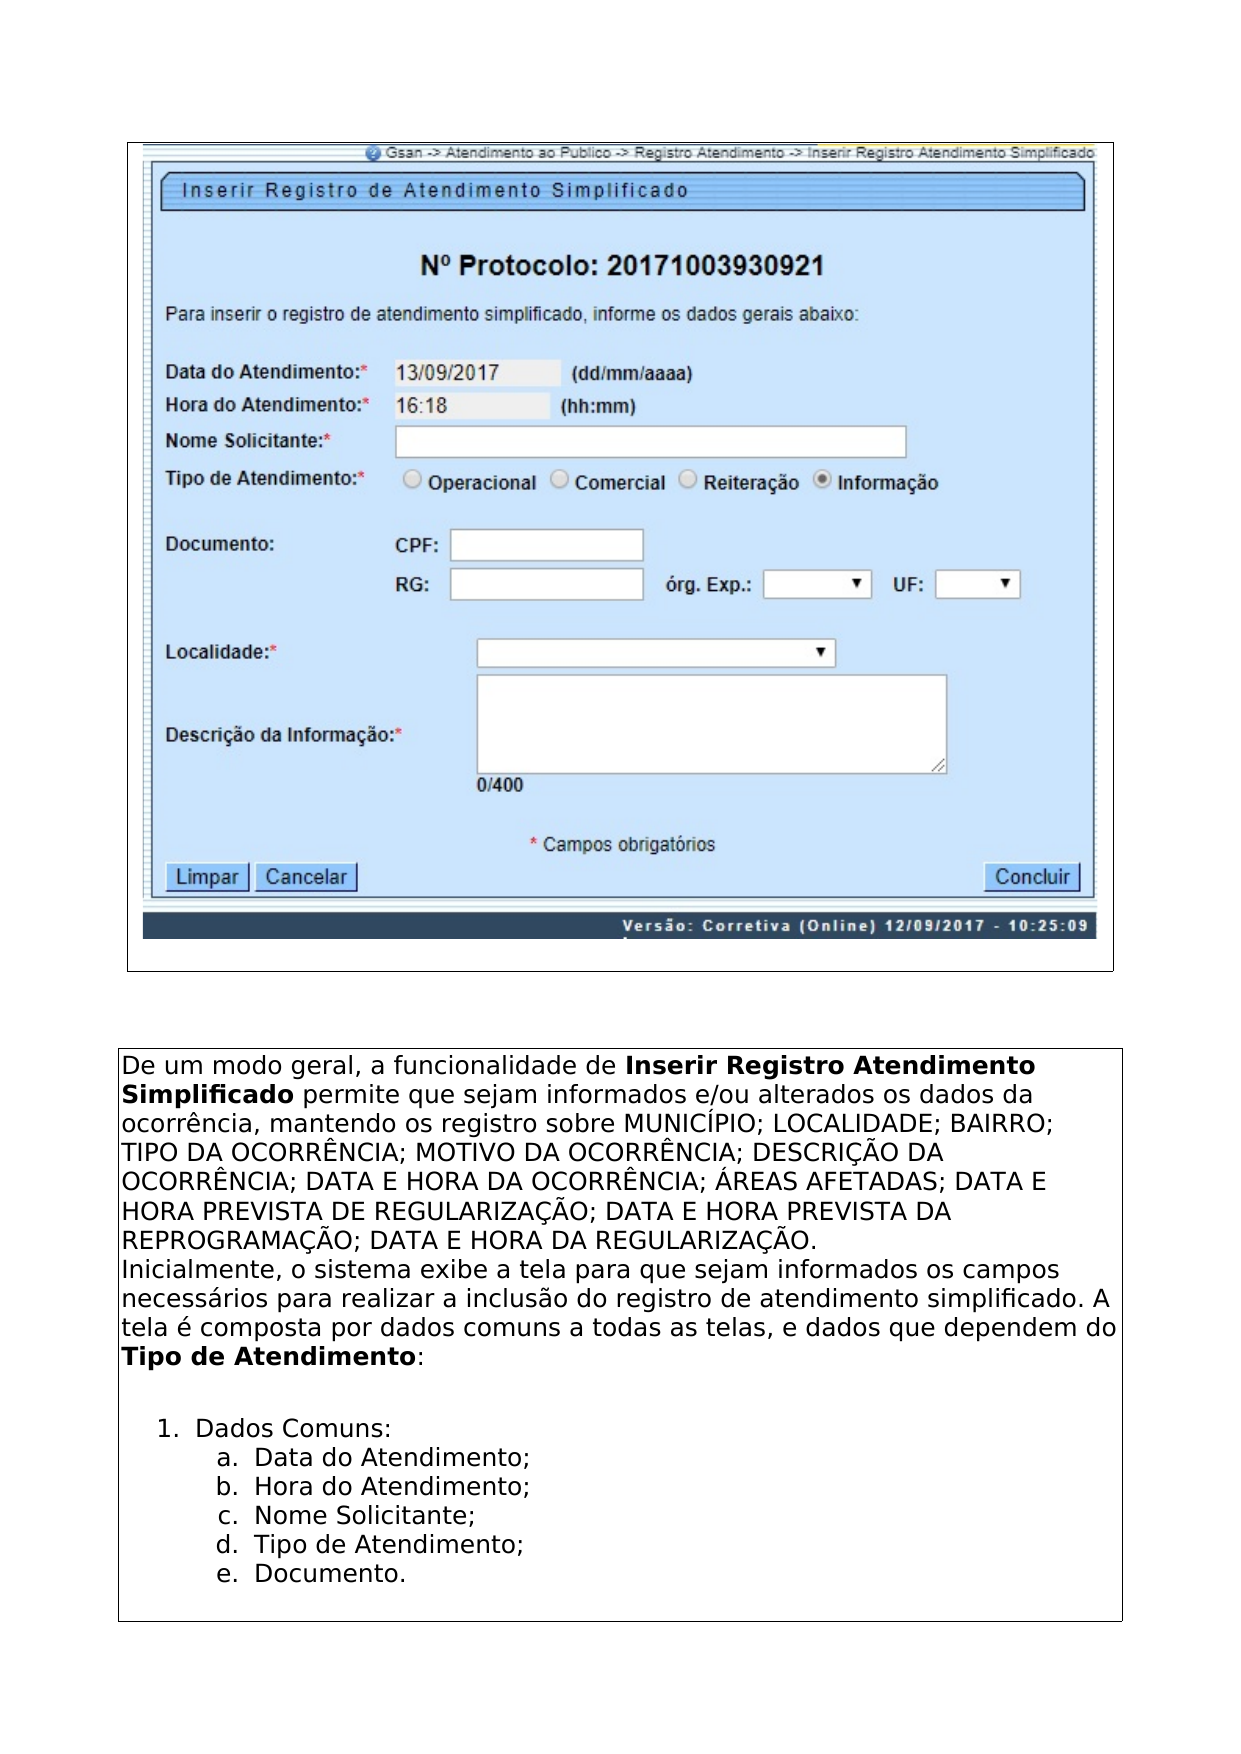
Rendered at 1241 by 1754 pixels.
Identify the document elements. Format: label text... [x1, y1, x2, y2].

picture [142, 144, 1098, 939]
table_header De um modo geral, a funcionalidade de Inserir Registro Atendimento Simplificado permite que sejam informados e/ou alterados os dados da ocorrência, mantendo os registro sobre MUNICÍPIO; LOCALIDADE; BAIRRO; TIPO DA OCORRÊNCIA; MOTIVO DA OCORRÊNCIA; DESCRIÇÃO DA OCORRÊNCIA; DATA E HORA DA OCORRÊNCIA; ÁREAS AFETADAS; DATA E HORA PREVISTA DE REGULARIZAÇÃO; DATA E HORA PREVISTA DA REPROGRAMAÇÃO; DATA E HORA DA REGULARIZAÇÃO. Inicialmente, o sistema exibe a tela para que sejam informados os campos necessários para realizar a inclusão do registro de atendimento simplificado. A tela é composta por dados comuns a todas as telas, e dados que dependem do Tipo de Atendimento: Dados Comuns: Data do Atendimento; Hora do Atendimento; Nome Solicitante; Tipo de Atendimento; Documento. Dados que dependem do Tipo de Atendimento: Operacional: Município; Localidade; Bairro; Tipo de Ocorrência; Comercial; Reiteração: Número do Protocolo; Número do Registro de Atendimento; Observação; Informação: Localidade; Descrição da Informação. Após o preenchimento dos campos, clique em . O sistema efetua algumas validações: Verificar preenchimento do documento: Caso o tipo de atendimento escolhido seja Operacional e o indicador obrigatoriedade seja Sim no sistema parâmetro, e não tenha informado CPF, o sistema exibe a mensagem Informe o documento CPF. Caso o tipo de atendimento escolhido seja Comercial e o indicador obrigatoriedade seja Sim no sistema parâmetro, e não tenha informado CPF, o sistema exibe a mensagem Informe o documento CPF. Caso o tipo de atendimento escolhido seja Reiteração, o indicador obrigatoriedade seja Sim no sistema parâmetro, e não tenha informado CPF, o sistema exibe a mensagem Informe o documento CPF. Caso o tipo de atendimento escolhido seja Informação e o indicador obrigatoriedade seja Sim no sistema parâmetro, e não tenha informado CPF, o sistema exibe a mensagem Informe o documento CPF. Verificar preenchimento dos campos: Caso o usuário não informe ou selecione o conteúdo de algum campo necessário à operação, será exibida a mensagem Informe «nome do campo que não foi preenchido ou selecionado». Nenhuma Ocorrência encontrada: Caso a busca não retorne nenhum registro, o sistema exibe a mensagem A pesquisa não retornou nenhuma Ocorrência Operacional. Verificar preenchimento dos dados do RA: Caso o usuário informe o Nº do Protocolo, o sistema bloqueia os campos do Nº do Registro de Atendimento; Caso o usuário informe o Nº do Registro de Atendimento, o sistema bloqueia o campo do Nº do Protocolo. Verificar existência RA para o Protocolo: Caso o Nº do Protocolo seja informado e não exista RA, o sistema exibe a mensagem O número do protocolo informado não é válido. Verificar existência da localidade: Caso o código da localidade não exista no sistema, o sistema exibe a mensagem Localidade inexistente. Verificar preenchimento do dados do RG: Caso a Unidade da Federação ou o Órgão Expedidor tenha sido informado, e o RG não tenha sido informado, o sistema exibe a mensagem O RG deve ser informado. Caso o RG ou a Unidade de Federação tenha sido informada, e o Órgão Expedidor não tenha sido informado, o sistema exibe a mensagem O Órgão Expedidor deve ser selecionado. Caso o RG ou o Órgão Expedidor tenha sido informado e a Unidade de Federação não tenha sido informada, o sistema exibe a mensagem A Unidade de Federação deve ser selecionada. [119, 1049, 1122, 1621]
table_header [128, 143, 1113, 971]
